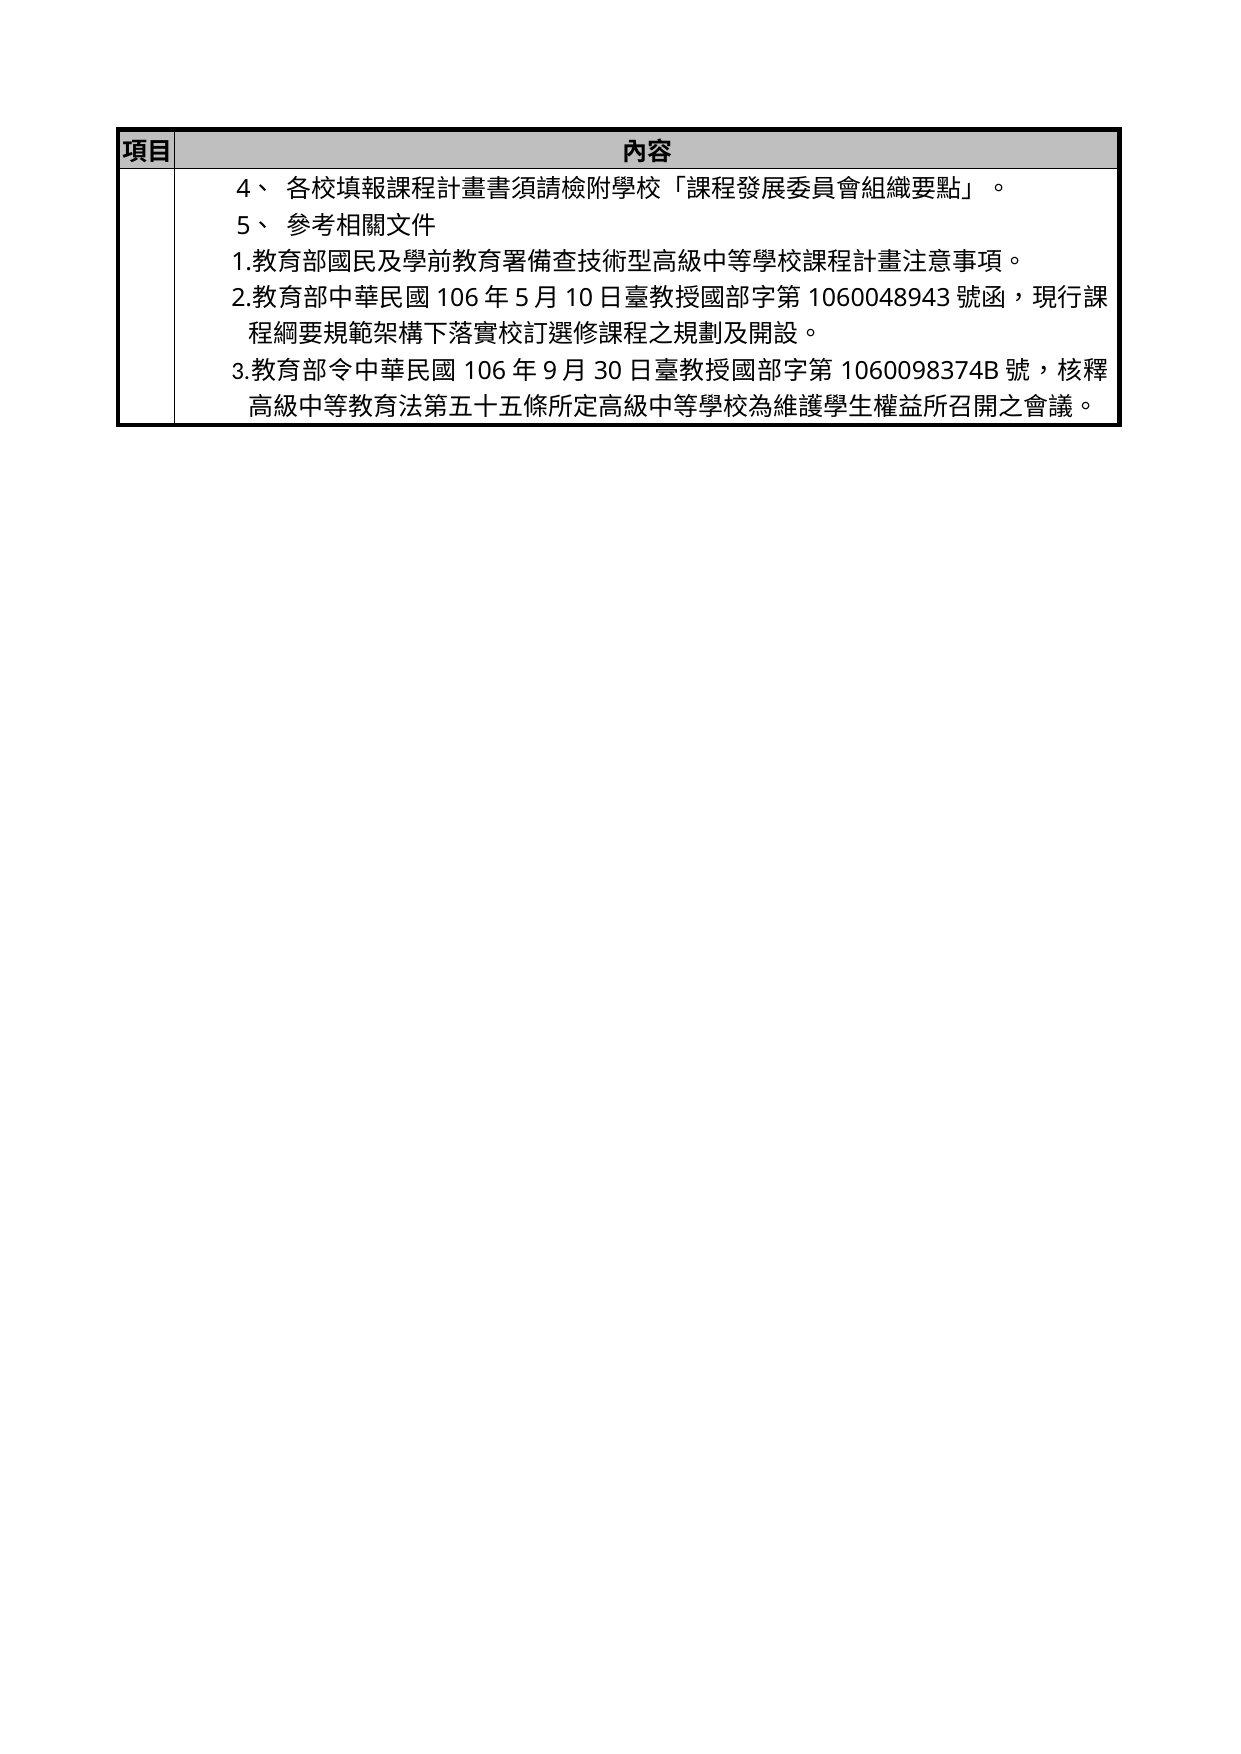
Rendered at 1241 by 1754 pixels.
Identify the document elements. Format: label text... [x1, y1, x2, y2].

table_cell [120, 169, 174, 423]
table_cell 本要點宜注意課程發展組織工作之合理性及可行性。 組織成員應加入適切的產業代表、專家學者和學生代表。 學校應成立課程發展委員會、一般科目（或領域）及各科別之教學研究會(含特殊教育推行委員會)；如有同群二科別（含）以上，則應組成群課程研究會。 各校填報課程計畫書須請檢附學校「課程發展委員會組織要點」。 參考相關文件 1.教育部國民及學前教育署備查技術型高級中等學校課程計畫注意事項。 2.教育部中華民國106年5月10日臺教授國部字第1060048943號函，現行課程綱要規範架構下落實校訂選修課程之規劃及開設。 3.教育部令中華民國106年9月30日臺教授國部字第1060098374B號，核釋高級中等教育法第五十五條所定高級中等學校為維護學生權益所召開之會議。 [175, 169, 1117, 423]
table_header 內容 [175, 132, 1117, 168]
table_header 項目 [120, 132, 174, 168]
